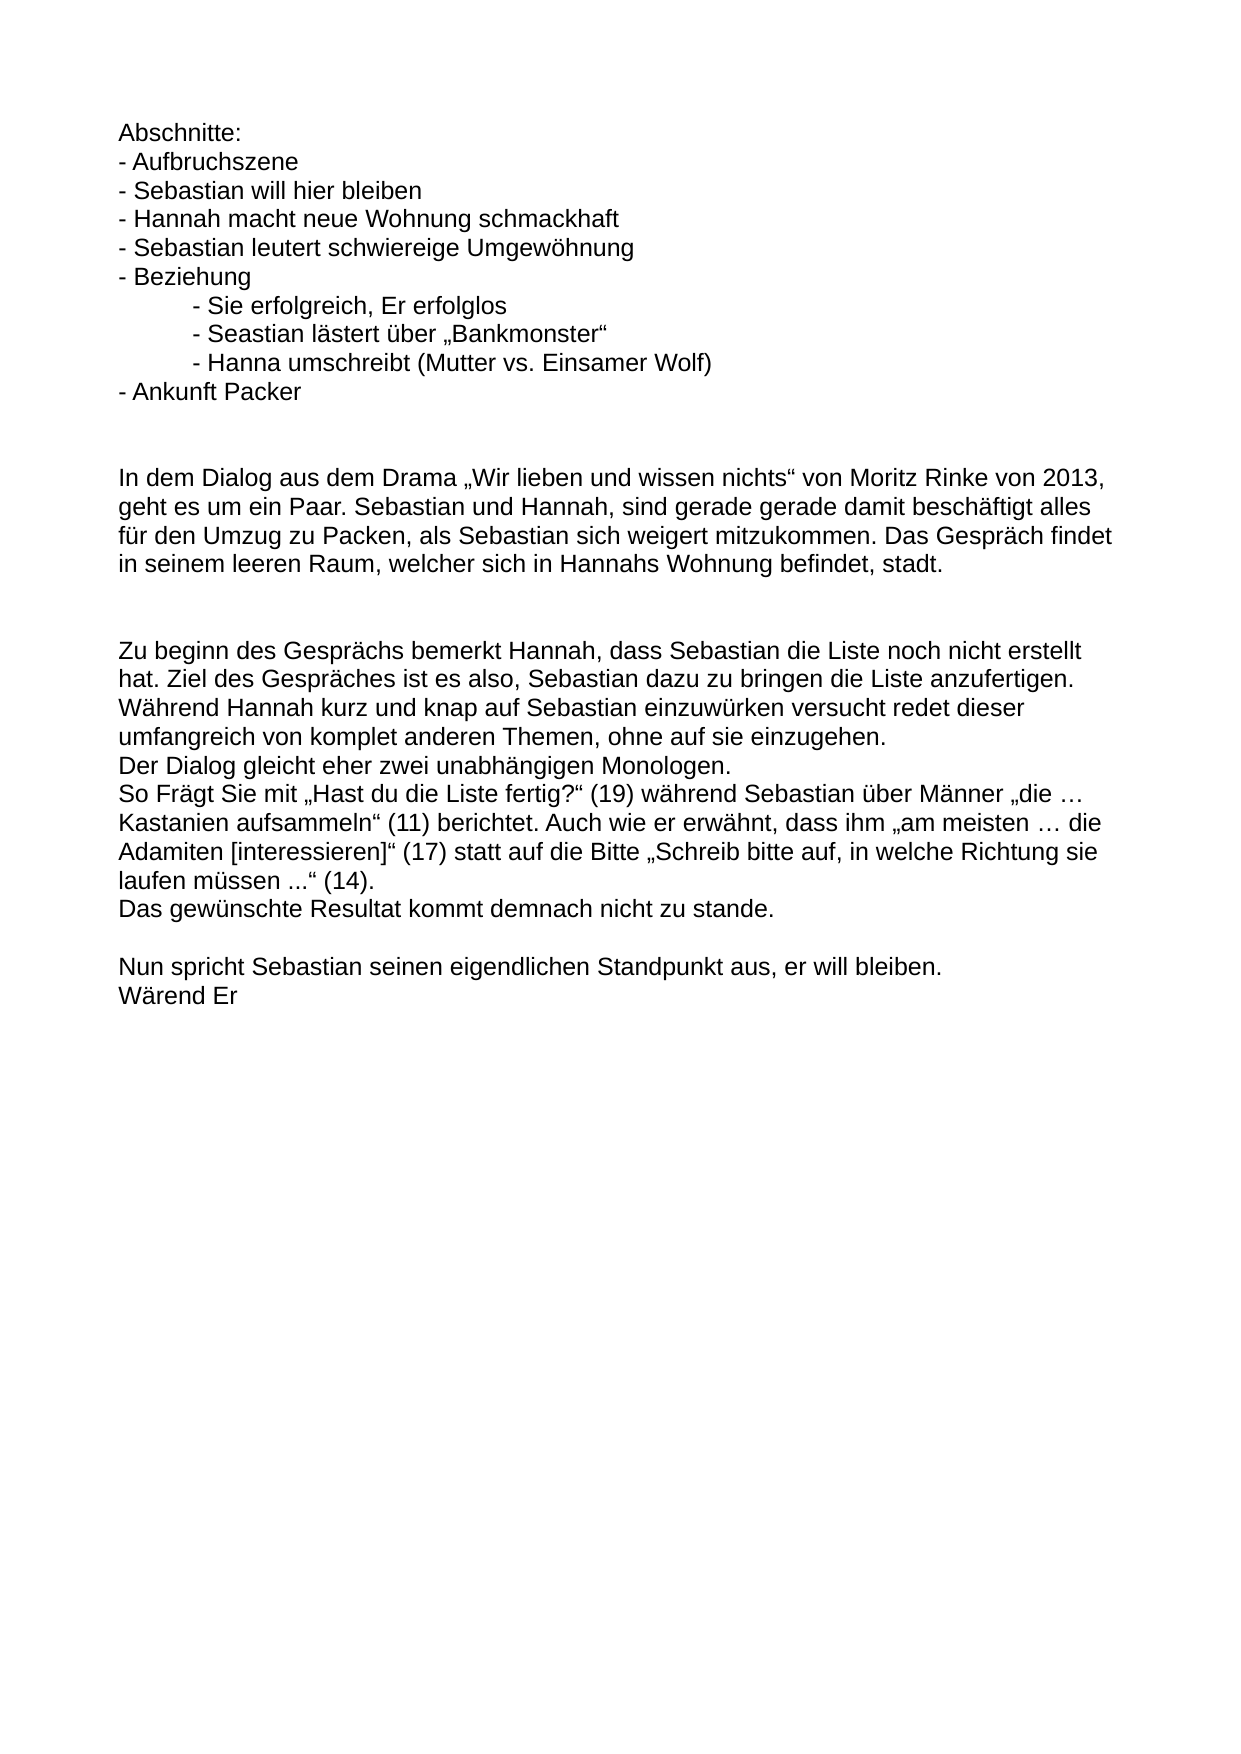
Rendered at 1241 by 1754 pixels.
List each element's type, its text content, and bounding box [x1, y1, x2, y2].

text - Hanna umschreibt (Mutter vs. Einsamer Wolf) [118, 348, 1122, 377]
text Das gewünschte Resultat kommt demnach nicht zu stande. [118, 894, 1122, 923]
text Der Dialog gleicht eher zwei unabhängigen Monologen. [118, 751, 1122, 779]
text - Sebastian will hier bleiben [118, 176, 1122, 204]
text Nun spricht Sebastian seinen eigendlichen Standpunkt aus, er will bleiben. [118, 952, 1122, 981]
text Zu beginn des Gesprächs bemerkt Hannah, dass Sebastian die Liste noch nicht erstellt hat. Ziel des Gespräches ist es also, Sebastian dazu zu bringen die Liste anzufertigen. [118, 636, 1122, 693]
text - Aufbruchszene [118, 147, 1122, 176]
text So Frägt Sie mit „Hast du die Liste fertig?“ (19) während Sebastian über Männer „die … Kastanien aufsammeln“ (11) berichtet. Auch wie er erwähnt, dass ihm „am meisten … die Adamiten [interessieren]“ (17) statt auf die Bitte „Schreib bitte auf, in welche Richtung sie laufen müssen ...“ (14). [118, 779, 1122, 894]
text - Sebastian leutert schwiereige Umgewöhnung [118, 233, 1122, 262]
text - Hannah macht neue Wohnung schmackhaft [118, 204, 1122, 233]
text Während Hannah kurz und knap auf Sebastian einzuwürken versucht redet dieser umfangreich von komplet anderen Themen, ohne auf sie einzugehen. [118, 693, 1122, 751]
text Abschnitte: [118, 118, 1122, 147]
text Wärend Er [118, 981, 1122, 1009]
text - Beziehung [118, 262, 1122, 291]
text - Seastian lästert über „Bankmonster“ [118, 319, 1122, 348]
text - Sie erfolgreich, Er erfolglos [118, 291, 1122, 319]
text - Ankunft Packer [118, 377, 1122, 406]
text In dem Dialog aus dem Drama „Wir lieben und wissen nichts“ von Moritz Rinke von 2013, geht es um ein Paar. Sebastian und Hannah, sind gerade gerade damit beschäftigt alles für den Umzug zu Packen, als Sebastian sich weigert mitzukommen. Das Gespräch findet in seinem leeren Raum, welcher sich in Hannahs Wohnung befindet, stadt. [118, 463, 1122, 578]
